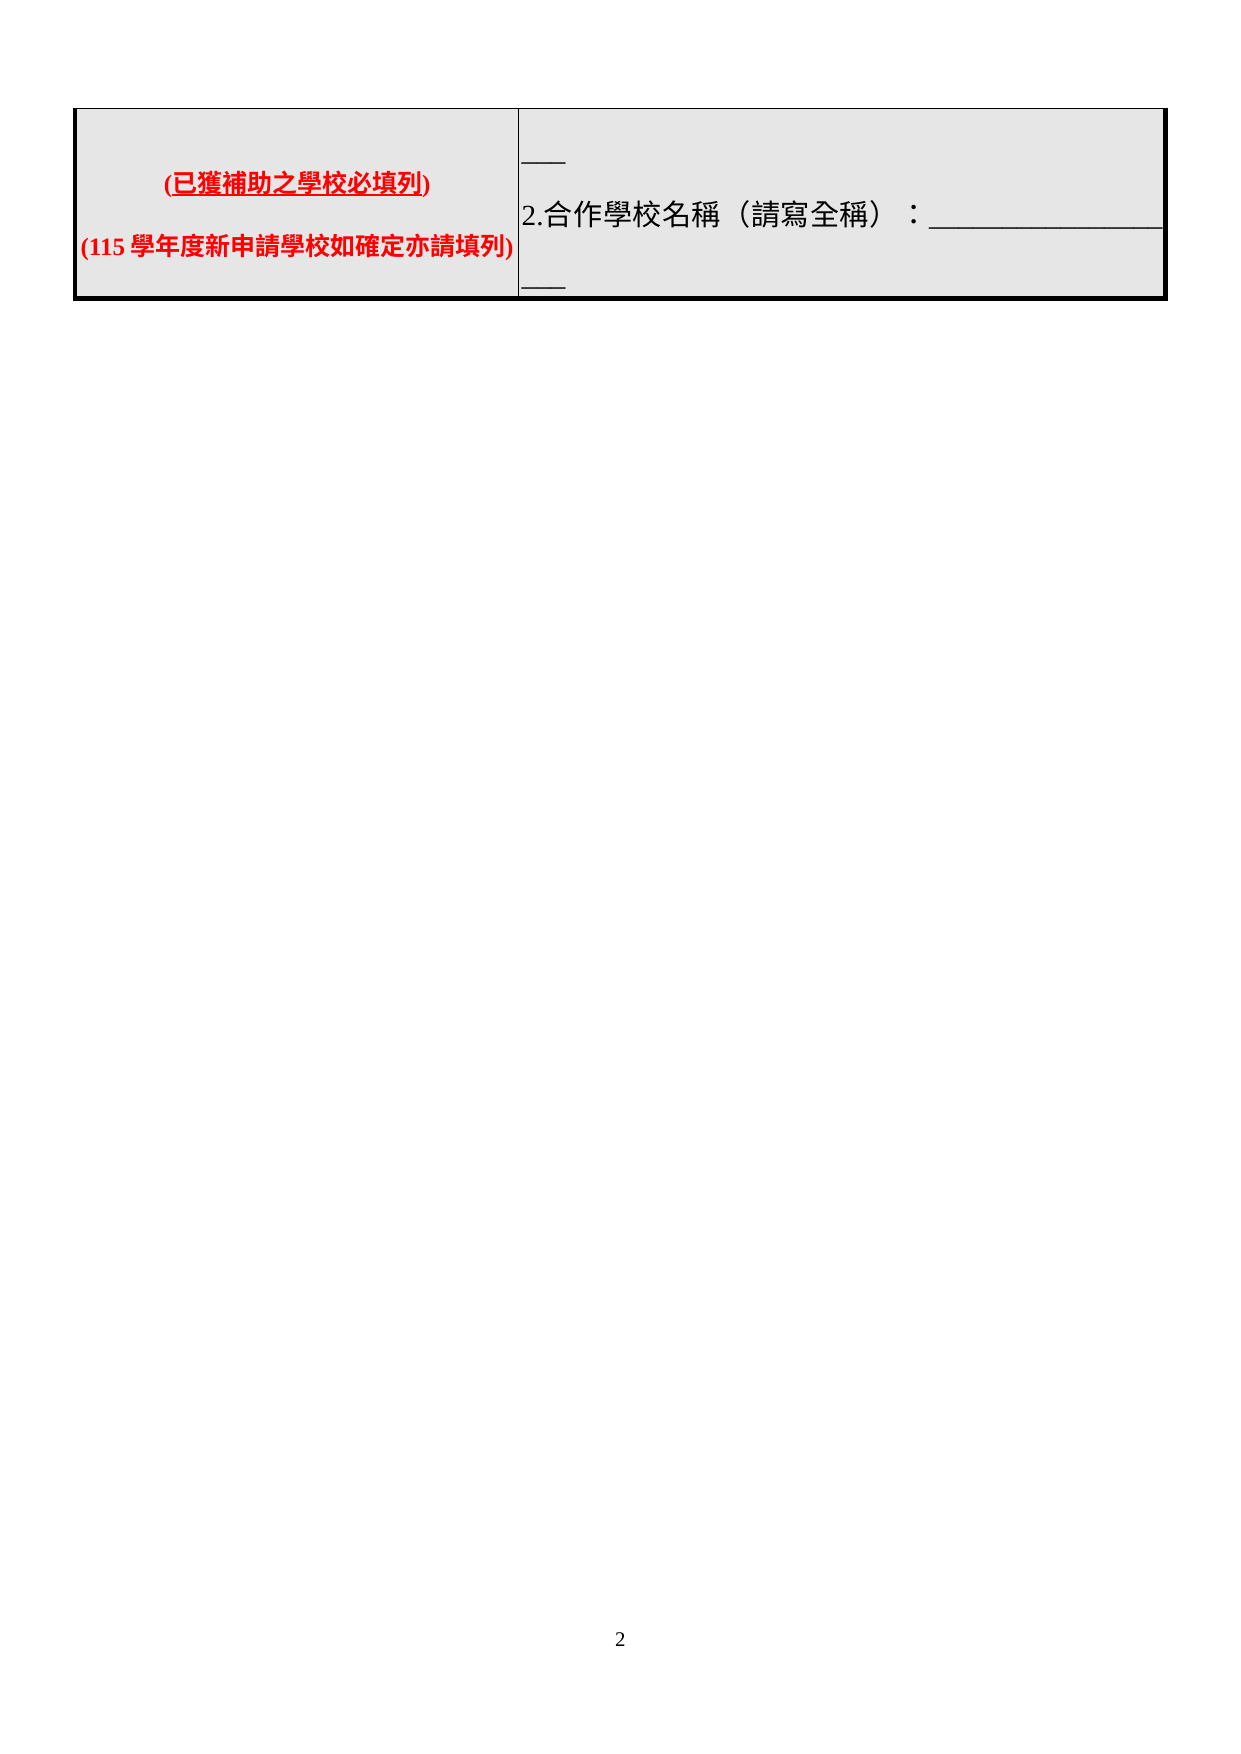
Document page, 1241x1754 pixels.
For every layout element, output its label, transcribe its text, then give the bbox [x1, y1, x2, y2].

table_cell (已獲補助之學校必填列) (115學年度新申請學校如確定亦請填列) [77, 109, 518, 296]
table_cell ___ 2.合作學校名稱（請寫全稱）：___________________ [519, 109, 1163, 296]
